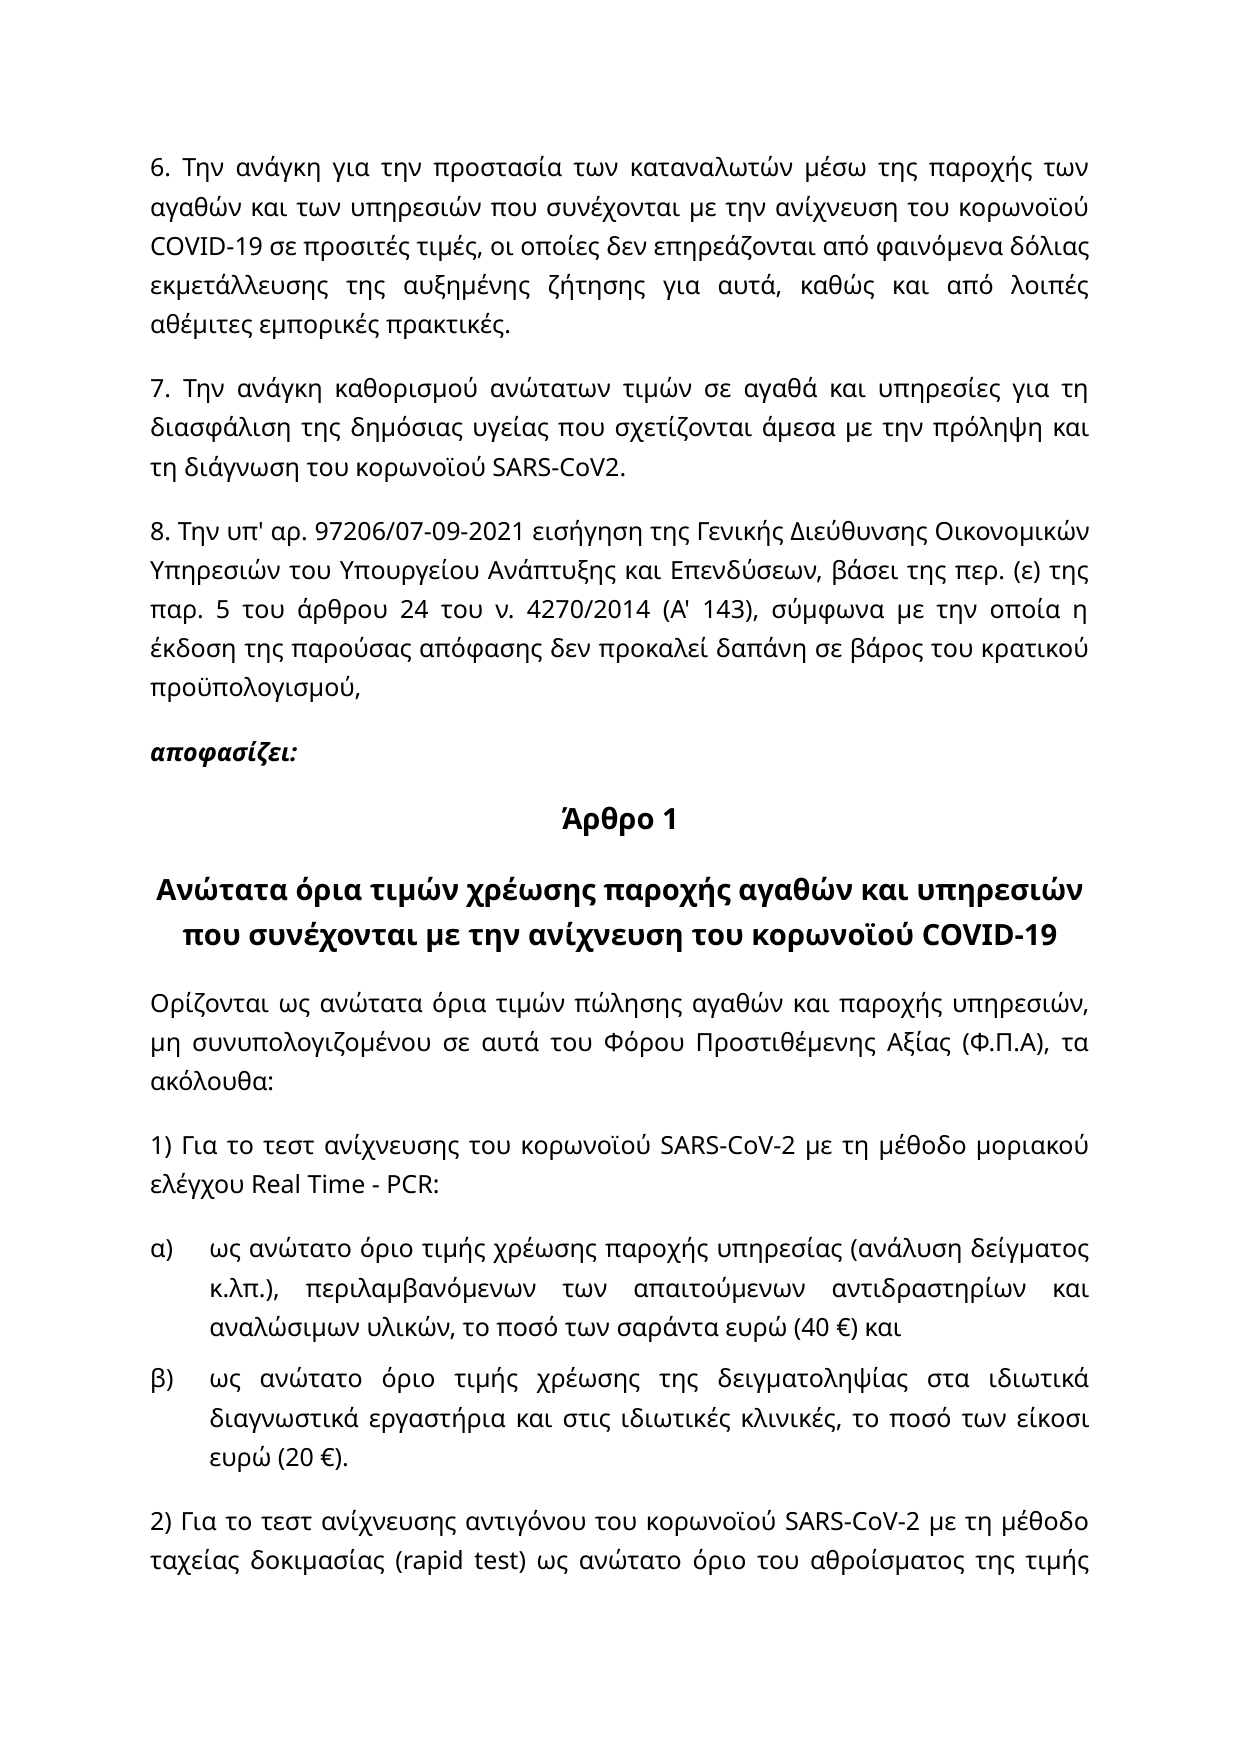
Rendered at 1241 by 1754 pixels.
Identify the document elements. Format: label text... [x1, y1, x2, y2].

text 8. Την υπ' αρ. 97206/07-09-2021 εισήγηση της Γενικής Διεύθυνσης Οικονομικών Υπηρεσιών του Υπουργείου Ανάπτυξης και Επενδύσεων, βάσει της περ. (ε) της παρ. 5 του άρθρου 24 του ν. 4270/2014 (Α' 143), σύμφωνα με την οποία η έκδοση της παρούσας απόφασης δεν προκαλεί δαπάνη σε βάρος του κρατικού προϋπολογισμού, [150, 513, 1090, 704]
text αποφασίζει: [150, 734, 1090, 768]
list β) ως ανώτατο όριο τιμής χρέωσης της δειγματοληψίας στα ιδιωτικά διαγνωστικά εργαστήρια και στις ιδιωτικές κλινικές, το ποσό των είκοσι ευρώ (20 €). [150, 1361, 1090, 1473]
list α) ως ανώτατο όριο τιμής χρέωσης παροχής υπηρεσίας (ανάλυση δείγματος κ.λπ.), περιλαμβανόμενων των απαιτούμενων αντιδραστηρίων και αναλώσιμων υλικών, το ποσό των σαράντα ευρώ (40 €) και [150, 1231, 1090, 1343]
text 2) Για το τεστ ανίχνευσης αντιγόνου του κορωνοϊού SARS-CoV-2 με τη μέθοδο ταχείας δοκιμασίας (rapid test) ως ανώτατο όριο του αθροίσματος της τιμής [150, 1503, 1090, 1577]
subtitle Άρθρο 1 [150, 798, 1090, 838]
subtitle Ανώτατα όρια τιμών χρέωσης παροχής αγαθών και υπηρεσιών που συνέχονται με την ανίχνευση του κορωνοϊού COVID-19 [150, 869, 1090, 954]
text Ορίζονται ως ανώτατα όρια τιμών πώλησης αγαθών και παροχής υπηρεσιών, μη συνυπολογιζομένου σε αυτά του Φόρου Προστιθέμενης Αξίας (Φ.Π.Α), τα ακόλουθα: [150, 985, 1090, 1098]
text 1) Για το τεστ ανίχνευσης του κορωνοϊού SARS-CoV-2 με τη μέθοδο μοριακού ελέγχου Real Time - PCR: [150, 1128, 1090, 1201]
text 7. Την ανάγκη καθορισμού ανώτατων τιμών σε αγαθά και υπηρεσίες για τη διασφάλιση της δημόσιας υγείας που σχετίζονται άμεσα με την πρόληψη και τη διάγνωση του κορωνοϊού SARS-CoV2. [150, 371, 1090, 483]
text 6. Την ανάγκη για την προστασία των καταναλωτών μέσω της παροχής των αγαθών και των υπηρεσιών που συνέχονται με την ανίχνευση του κορωνοϊού COVID-19 σε προσιτές τιμές, οι οποίες δεν επηρεάζονται από φαινόμενα δόλιας εκμετάλλευσης της αυξημένης ζήτησης για αυτά, καθώς και από λοιπές αθέμιτες εμπορικές πρακτικές. [150, 150, 1090, 341]
